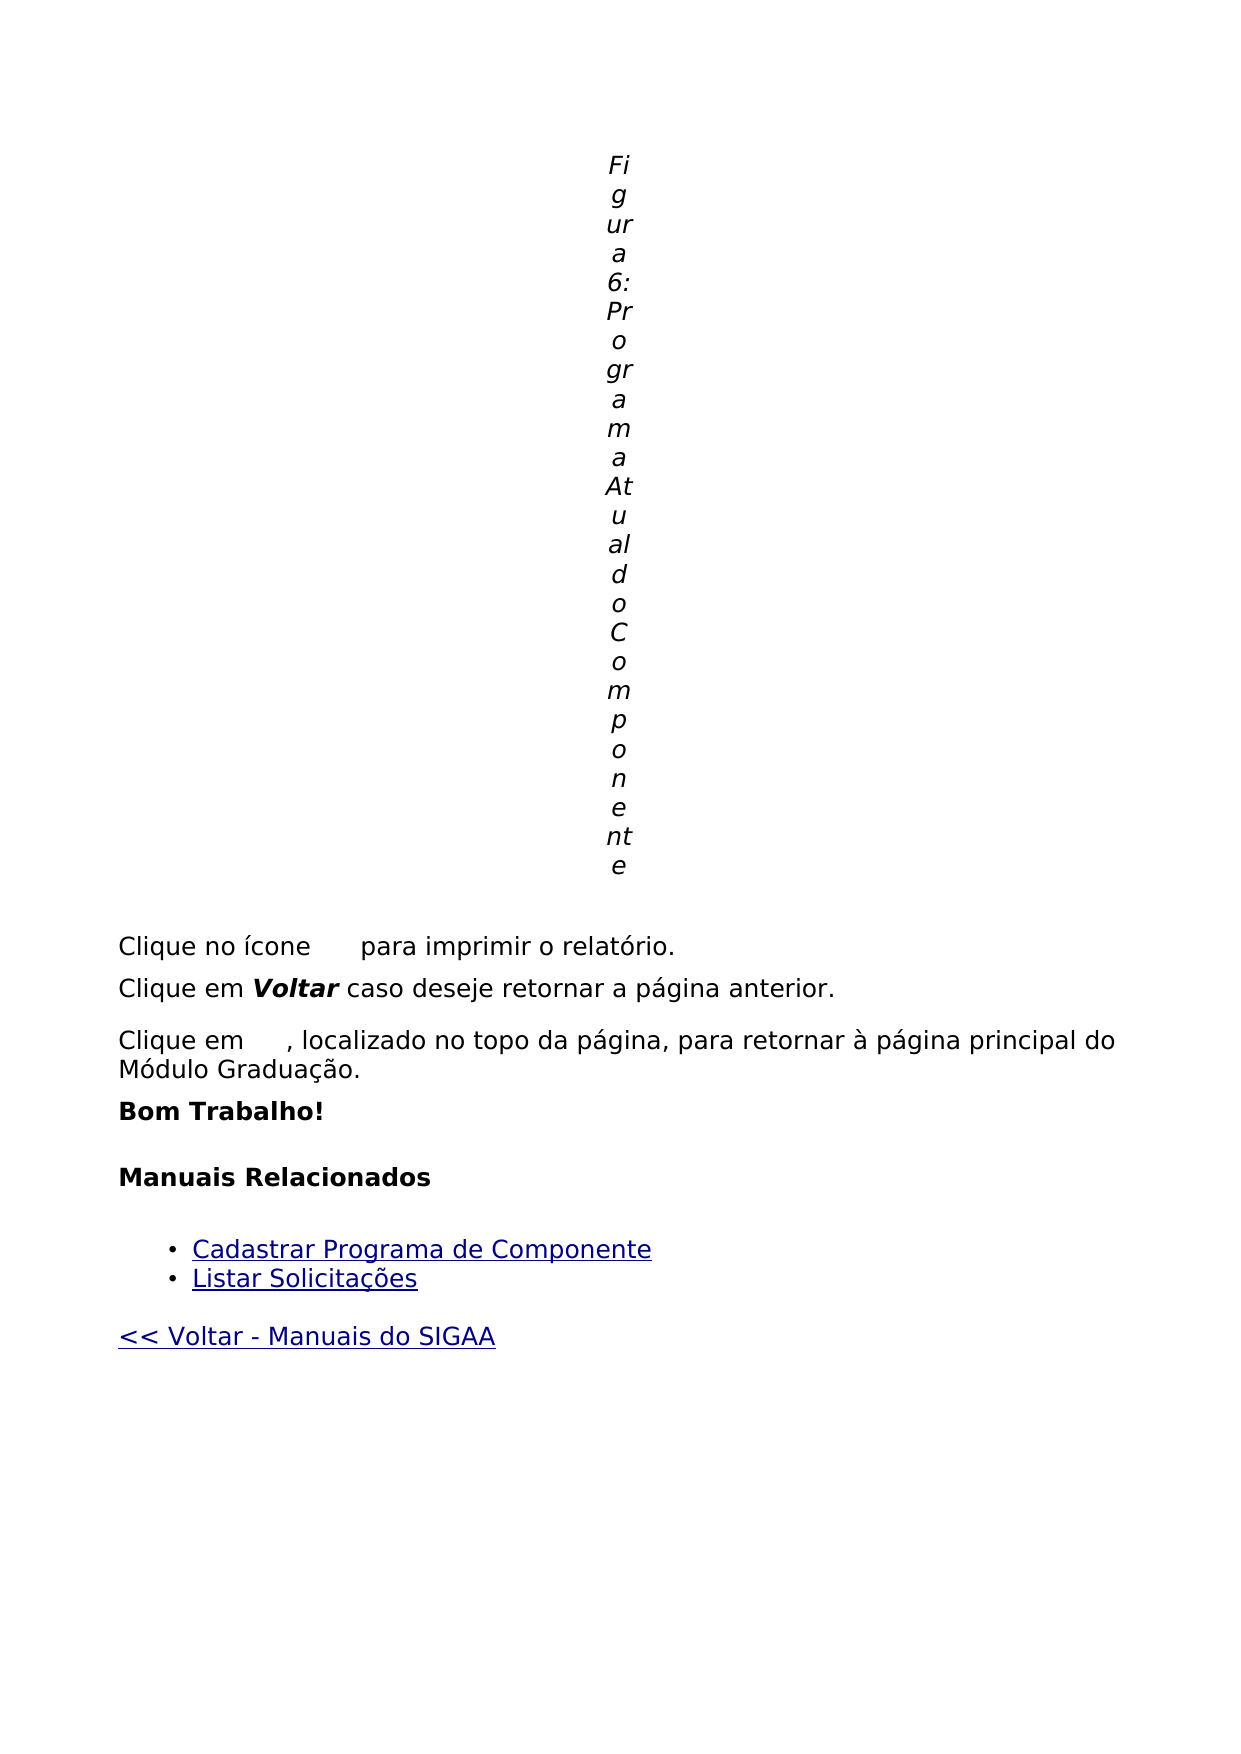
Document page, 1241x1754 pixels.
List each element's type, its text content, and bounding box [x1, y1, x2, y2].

text Clique no ícone para imprimir o relatório. [118, 922, 1122, 962]
list Listar Solicitações [177, 1264, 1122, 1293]
list Cadastrar Programa de Componente [177, 1235, 1122, 1264]
text Clique em , localizado no topo da página, para retornar à página principal do Módulo Graduação. [118, 1016, 1122, 1084]
text Bom Trabalho! [118, 1097, 1122, 1126]
text Clique em Voltar caso deseje retornar a página anterior. [118, 974, 1122, 1003]
subtitle Manuais Relacionados [118, 1164, 1122, 1193]
text Figura 6: Programa Atual do Componente [603, 131, 637, 881]
text << Voltar - Manuais do SIGAA [118, 1323, 1122, 1352]
